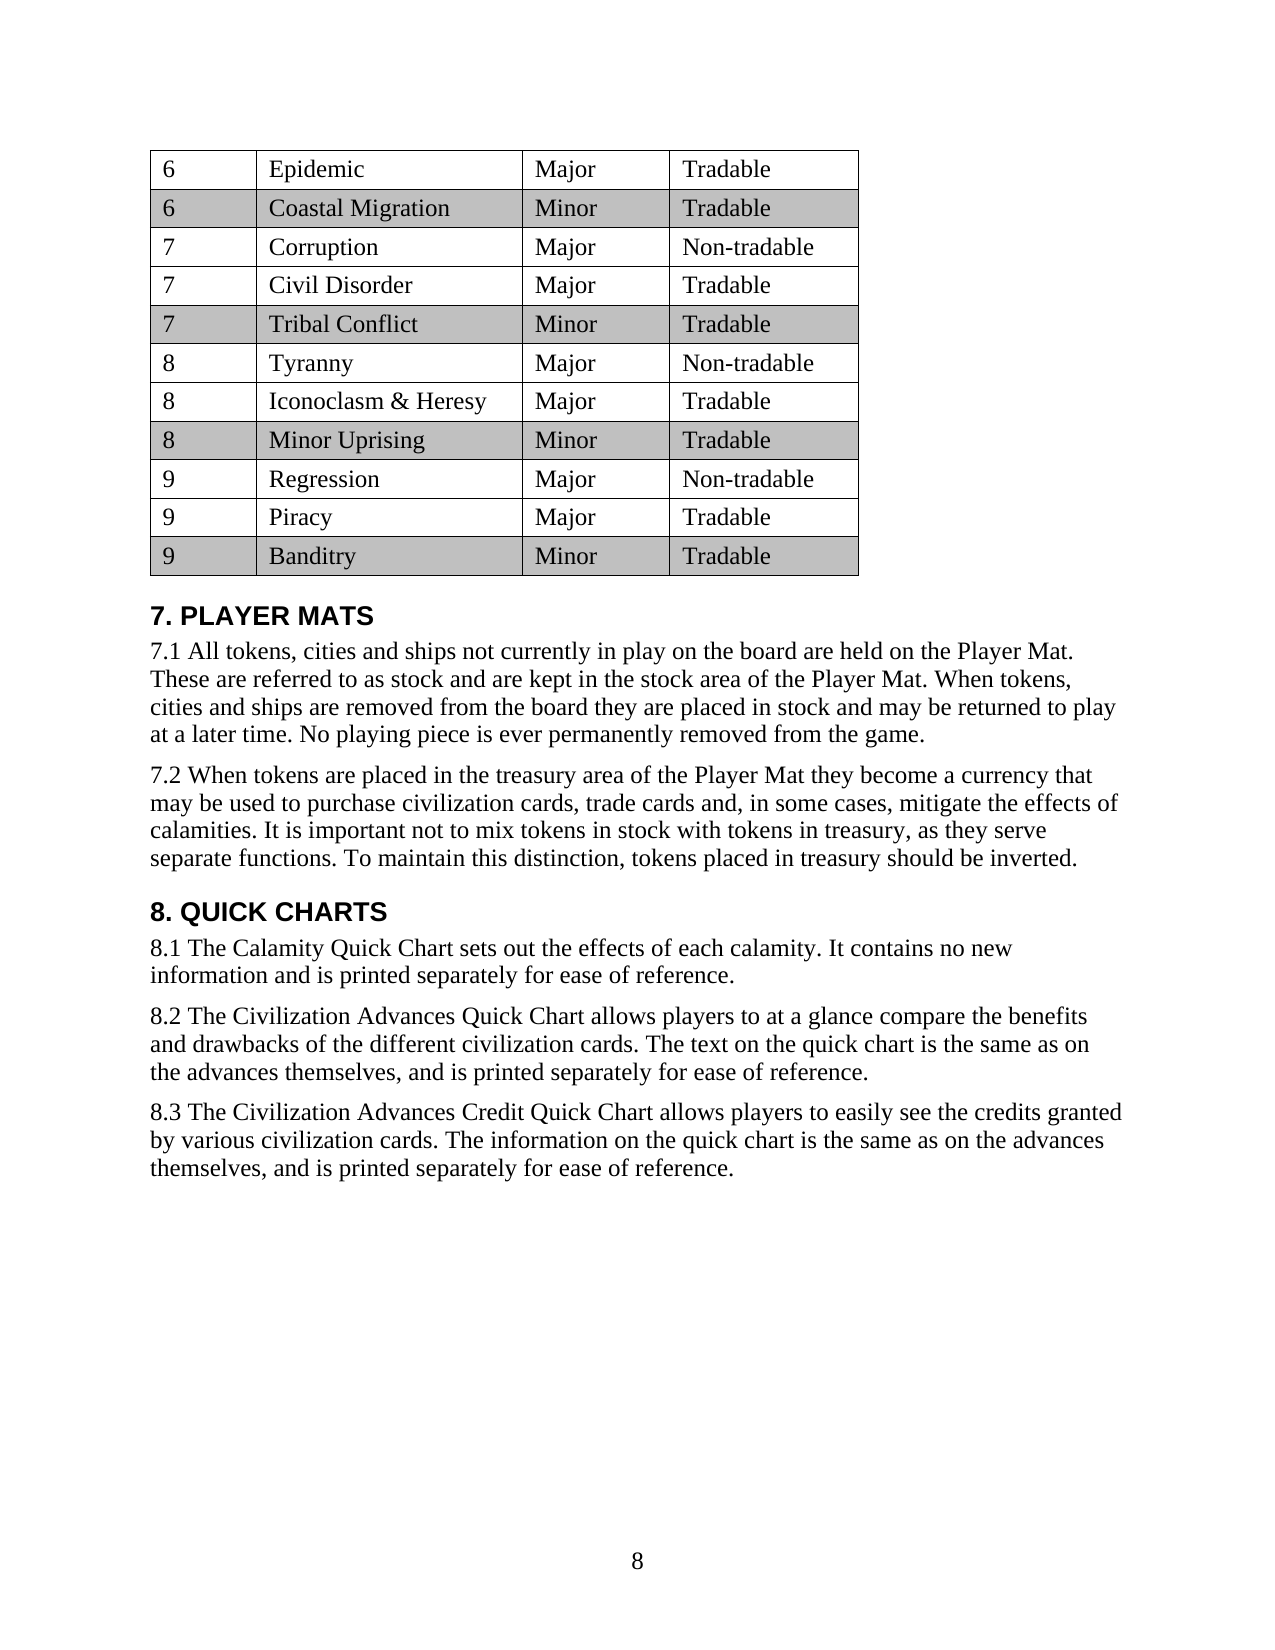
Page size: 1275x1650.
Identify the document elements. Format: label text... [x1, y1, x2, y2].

table_cell 6 [151, 151, 256, 189]
table_cell Major [523, 499, 669, 536]
table_cell Non-tradable [670, 228, 858, 266]
table_cell Tradable [670, 499, 858, 536]
table_cell 7 [151, 306, 256, 343]
table_cell Tradable [670, 383, 858, 421]
table_cell Major [523, 151, 669, 189]
table_cell 9 [151, 460, 256, 498]
table_cell 6 [151, 190, 256, 227]
table_cell Minor [523, 306, 669, 343]
table_cell Civil Disorder [257, 267, 522, 304]
table_cell 9 [151, 537, 256, 575]
table_cell 7 [151, 228, 256, 266]
subtitle 8. Quick Charts [150, 897, 1125, 927]
text 8.2 The Civilization Advances Quick Chart allows players to at a glance compare the benefits and drawbacks of the different civilization cards. The text on the quick chart is the same as on the advances themselves, and is printed separately for ease of reference. [150, 1002, 1125, 1085]
table_cell Tribal Conflict [257, 306, 522, 343]
table_cell Major [523, 344, 669, 382]
table_cell 8 [151, 344, 256, 382]
table_cell Major [523, 228, 669, 266]
table_cell 9 [151, 499, 256, 536]
table_cell 8 [151, 383, 256, 421]
table_cell Minor [523, 537, 669, 575]
table_cell Non-tradable [670, 344, 858, 382]
table_cell Tradable [670, 267, 858, 304]
table_cell Tradable [670, 306, 858, 343]
text 8.3 The Civilization Advances Credit Quick Chart allows players to easily see the credits granted by various civilization cards. The information on the quick chart is the same as on the advances themselves, and is printed separately for ease of reference. [150, 1098, 1125, 1181]
table_cell Corruption [257, 228, 522, 266]
table_cell Iconoclasm & Heresy [257, 383, 522, 421]
table_cell Tradable [670, 422, 858, 459]
text 8.1 The Calamity Quick Chart sets out the effects of each calamity. It contains no new information and is printed separately for ease of reference. [150, 934, 1125, 989]
table_cell Tradable [670, 151, 858, 189]
table_cell Banditry [257, 537, 522, 575]
table_cell Minor [523, 190, 669, 227]
table_cell Epidemic [257, 151, 522, 189]
table_cell Non-tradable [670, 460, 858, 498]
table_cell 7 [151, 267, 256, 304]
table_cell 8 [151, 422, 256, 459]
table_cell Tradable [670, 537, 858, 575]
table_cell Coastal Migration [257, 190, 522, 227]
table_cell Major [523, 267, 669, 304]
table_cell Major [523, 383, 669, 421]
table_cell Piracy [257, 499, 522, 536]
table_cell Minor [523, 422, 669, 459]
table_cell Minor Uprising [257, 422, 522, 459]
table_cell Tyranny [257, 344, 522, 382]
table_cell Tradable [670, 190, 858, 227]
text 7.2 When tokens are placed in the treasury area of the Player Mat they become a currency that may be used to purchase civilization cards, trade cards and, in some cases, mitigate the effects of calamities. It is important not to mix tokens in stock with tokens in treasury, as they serve separate functions. To maintain this distinction, tokens placed in treasury should be inverted. [150, 761, 1125, 872]
table_cell Major [523, 460, 669, 498]
table_cell Regression [257, 460, 522, 498]
text 7.1 All tokens, cities and ships not currently in play on the board are held on the Player Mat. These are referred to as stock and are kept in the stock area of the Player Mat. When tokens, cities and ships are removed from the board they are placed in stock and may be returned to play at a later time. No playing piece is ever permanently removed from the game. [150, 637, 1125, 748]
subtitle 7. Player Mats [150, 601, 1125, 631]
